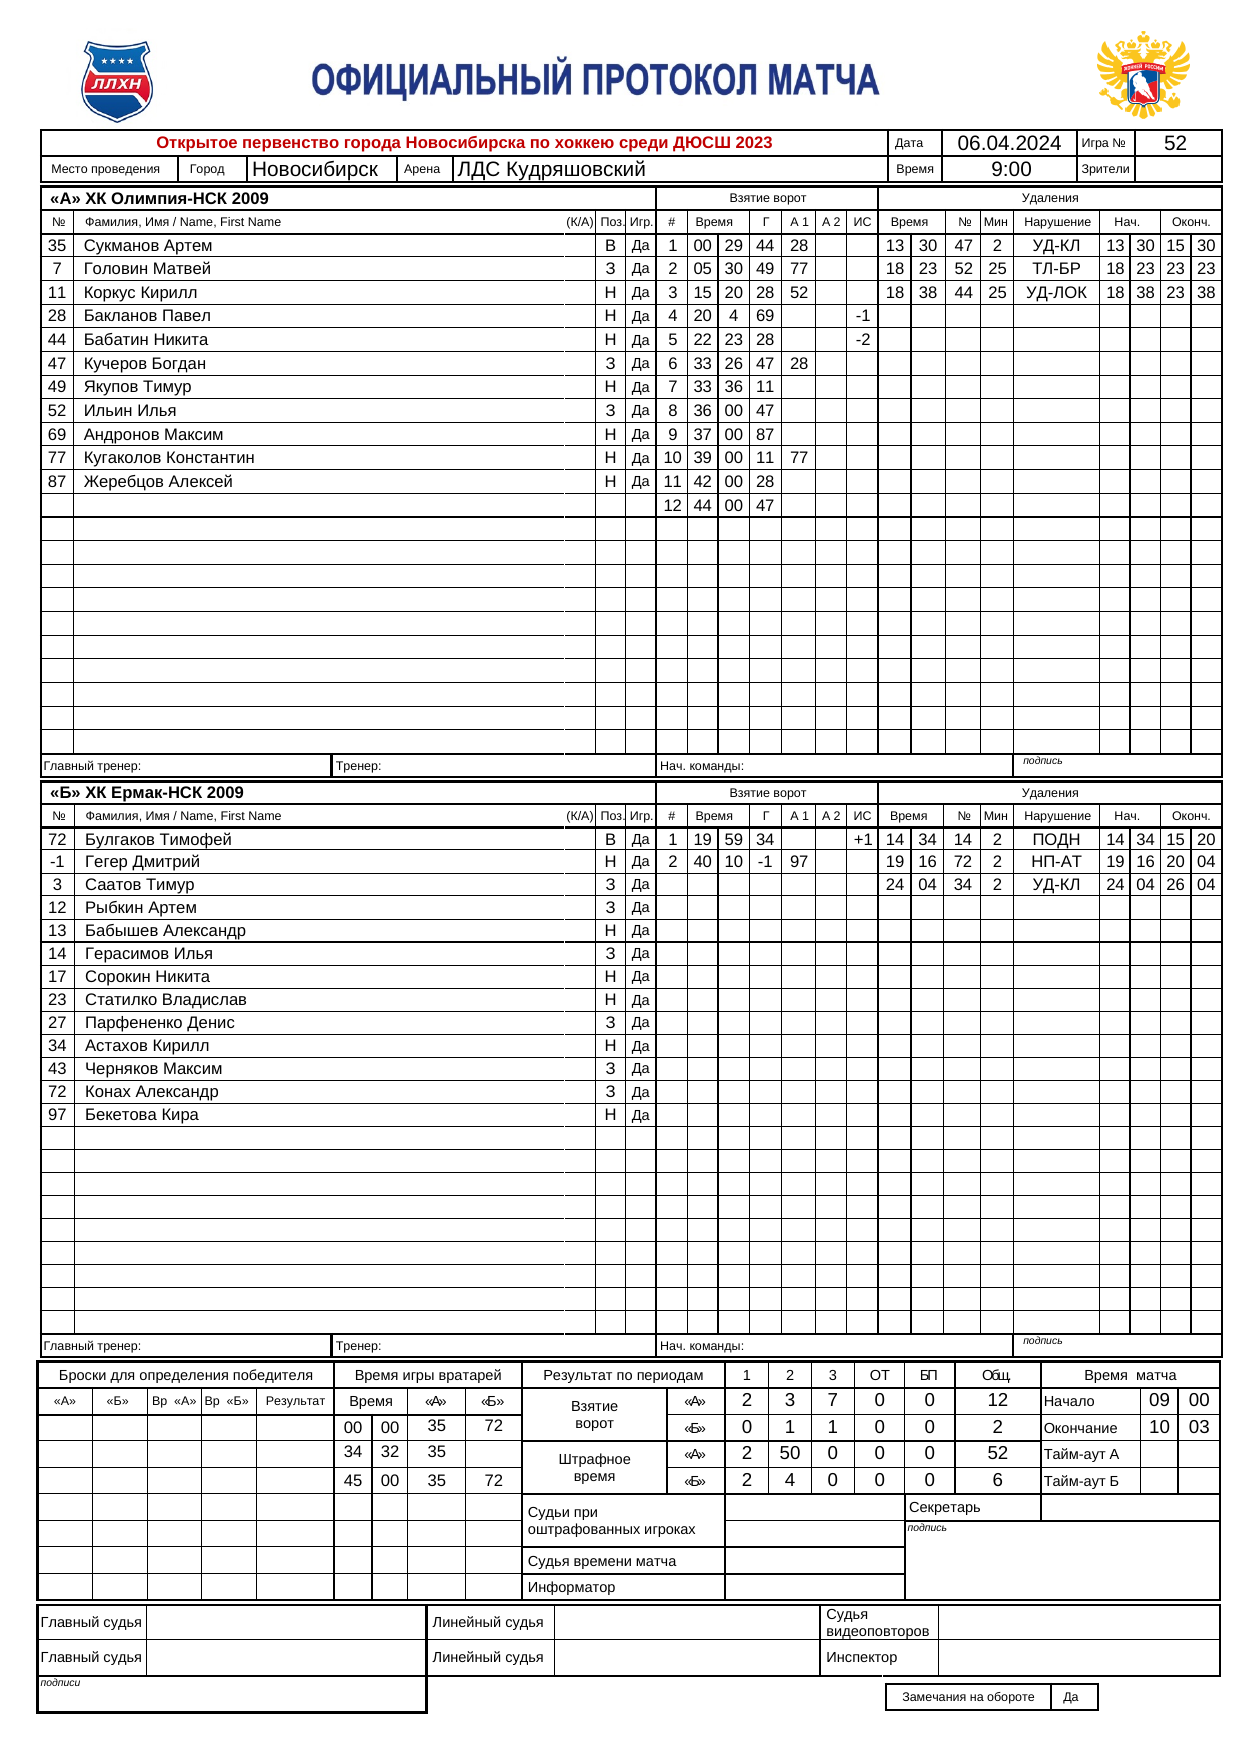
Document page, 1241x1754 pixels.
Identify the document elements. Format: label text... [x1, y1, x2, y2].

table_cell 2 [657, 850, 687, 872]
table_cell [1161, 896, 1190, 918]
table_cell 50 [769, 1442, 811, 1467]
table_cell [657, 1012, 687, 1033]
table_header Общ. [956, 1363, 1040, 1387]
table_cell 2 [981, 874, 1013, 895]
table_cell 22 [688, 328, 717, 351]
table_cell З [596, 257, 625, 280]
table_cell Взятие ворот [523, 1389, 666, 1440]
table_cell [1131, 518, 1160, 540]
table_cell [816, 943, 846, 964]
table_cell [1161, 470, 1190, 493]
table_cell 00 [1179, 1389, 1219, 1413]
table_cell Кугаколов Константин [74, 446, 564, 469]
table_cell [688, 1104, 717, 1126]
table_cell [1179, 1441, 1219, 1467]
table_cell [1014, 1012, 1099, 1033]
table_cell [816, 1196, 846, 1218]
table_cell 34 [42, 1035, 74, 1057]
table_cell [946, 376, 980, 398]
table_cell -1 [750, 850, 781, 872]
table_cell [1192, 659, 1221, 682]
table_cell [565, 829, 595, 849]
table_cell 0 [905, 1389, 954, 1413]
table_cell 1 [812, 1415, 854, 1440]
table_cell [719, 896, 749, 918]
table_cell Нач. команды: [657, 1335, 1012, 1356]
table_cell [42, 707, 73, 729]
table_cell [626, 1219, 655, 1241]
table_cell З [596, 874, 625, 895]
table_cell 24 [879, 874, 910, 895]
table_cell [782, 659, 815, 682]
table_cell Да [626, 352, 655, 374]
table_cell [726, 1521, 904, 1546]
table_cell [981, 1104, 1013, 1126]
table_cell [148, 1547, 201, 1573]
table_cell [816, 1104, 846, 1126]
table_cell [1131, 328, 1160, 351]
table_cell [1192, 730, 1221, 753]
table_cell [912, 305, 945, 327]
table_cell [944, 1173, 980, 1195]
table_cell 14 [944, 829, 980, 849]
table_cell [626, 636, 655, 658]
table_cell [847, 257, 877, 280]
table_cell [847, 1311, 877, 1333]
table_cell 2 [726, 1389, 768, 1413]
table_cell [847, 518, 877, 540]
table_cell [1014, 989, 1099, 1011]
table_cell [750, 565, 781, 587]
table_cell [750, 636, 781, 658]
table_cell [1131, 683, 1160, 706]
table_cell [782, 541, 815, 564]
table_cell [981, 683, 1013, 706]
table_cell [944, 989, 980, 1011]
table_cell [981, 896, 1013, 918]
table_cell [688, 989, 717, 1011]
table_cell [657, 612, 687, 634]
table_cell [335, 1574, 371, 1599]
table_cell [657, 966, 687, 987]
table_cell 7 [657, 376, 687, 398]
table_cell [946, 730, 980, 753]
table_cell [626, 1265, 655, 1287]
table_cell 19 [688, 829, 717, 849]
table_cell [657, 1242, 687, 1264]
table_cell Время [688, 211, 749, 233]
table_cell Инспектор [821, 1640, 938, 1675]
table_cell [879, 565, 910, 587]
table_cell [1192, 470, 1221, 493]
table_cell [750, 874, 781, 895]
table_cell 30 [912, 235, 945, 256]
table_cell 4 [719, 305, 749, 327]
table_cell «А» [668, 1389, 724, 1413]
table_cell [1100, 423, 1129, 445]
table_cell [847, 1104, 877, 1126]
table_header 06.04.2024 [943, 131, 1076, 155]
table_cell [257, 1547, 333, 1573]
table_cell [1014, 305, 1099, 327]
table_cell [847, 612, 877, 634]
table_cell [1100, 1127, 1129, 1149]
table_cell [565, 1012, 595, 1033]
table_cell Вр «А» [148, 1389, 201, 1413]
table_cell 15 [688, 281, 717, 303]
table_cell 77 [42, 446, 73, 469]
table_cell [657, 920, 687, 941]
table_cell [981, 1311, 1013, 1333]
table_cell [816, 1127, 846, 1149]
table_cell [750, 1311, 781, 1333]
table_cell [1161, 1104, 1190, 1126]
table_cell [657, 1127, 687, 1149]
table_cell [816, 636, 846, 658]
table_cell [750, 730, 781, 753]
table_cell [565, 989, 595, 1011]
table_cell [688, 636, 717, 658]
table_cell [1192, 1035, 1221, 1057]
table_cell А 2 [816, 805, 846, 826]
table_cell [847, 1288, 877, 1310]
table_cell 00 [719, 470, 749, 493]
table_cell [1131, 1242, 1160, 1264]
table_cell [74, 518, 564, 540]
table_cell Главный тренер: [42, 1335, 330, 1356]
table_cell [596, 1242, 625, 1264]
table_header Замечания на обороте [887, 1685, 1050, 1709]
table_cell [816, 588, 846, 611]
table_cell [847, 565, 877, 587]
table_cell [596, 659, 625, 682]
table_cell [847, 850, 877, 872]
table_cell [912, 1035, 943, 1057]
table_cell [912, 518, 945, 540]
table_cell Бекетова Кира [75, 1104, 564, 1126]
table_cell 9 [657, 423, 687, 445]
table_cell [750, 896, 781, 918]
table_cell 1 [657, 829, 687, 849]
table_cell [912, 1311, 943, 1333]
table_cell 0 [905, 1468, 954, 1493]
table_cell [816, 352, 846, 374]
table_cell Да [626, 989, 655, 1011]
table_cell [879, 494, 910, 516]
table_cell [466, 1441, 521, 1467]
table_cell [1100, 1265, 1129, 1287]
table_cell [944, 1311, 980, 1333]
table_cell 38 [1192, 281, 1221, 303]
table_cell 28 [750, 470, 781, 493]
table_cell 12 [956, 1389, 1040, 1413]
table_cell [879, 352, 910, 374]
table_cell 1 [657, 235, 687, 256]
table_cell [847, 1219, 877, 1241]
table_cell [847, 874, 877, 895]
table_cell [847, 920, 877, 941]
table_cell А 1 [782, 211, 815, 233]
table_cell [981, 1265, 1013, 1287]
table_cell [688, 943, 717, 964]
table_cell 0 [855, 1442, 904, 1467]
table_header Да [1052, 1685, 1097, 1709]
table_cell 52 [782, 281, 815, 303]
table_cell [981, 494, 1013, 516]
table_cell [981, 659, 1013, 682]
table_cell 38 [1131, 281, 1160, 303]
table_cell [981, 943, 1013, 964]
table_cell [657, 1104, 687, 1126]
table_cell [782, 376, 815, 398]
table_cell 14 [1100, 829, 1129, 849]
table_cell [1161, 1288, 1190, 1310]
table_cell [565, 1104, 595, 1126]
table_cell [596, 1127, 625, 1149]
table_cell Гегер Дмитрий [75, 850, 564, 872]
table_cell Бакланов Павел [74, 305, 564, 327]
table_cell [912, 1173, 943, 1195]
table_cell [373, 1521, 407, 1546]
table_cell 00 [373, 1468, 407, 1493]
table_cell 72 [466, 1468, 521, 1493]
table_cell [1014, 494, 1099, 516]
table_cell [946, 399, 980, 422]
table_cell 15 [1161, 829, 1190, 849]
table_header Броски для определения победителя [39, 1363, 333, 1387]
table_header «А» ХК Олимпия-НСК 2009 [42, 188, 655, 209]
table_cell ИС [847, 805, 877, 826]
table_cell Информатор [523, 1575, 724, 1599]
table_cell [408, 1574, 465, 1599]
table_cell [1014, 1219, 1099, 1241]
table_cell Сукманов Артем [74, 235, 564, 256]
table_cell [816, 966, 846, 987]
table_cell [912, 683, 945, 706]
table_cell [981, 1150, 1013, 1172]
table_cell [879, 1012, 910, 1033]
table_cell [565, 1265, 595, 1287]
table_cell [912, 1219, 943, 1241]
table_cell 59 [719, 829, 749, 849]
table_cell [596, 730, 625, 753]
table_cell 23 [912, 257, 945, 280]
table_cell [1192, 707, 1221, 729]
table_cell [565, 1035, 595, 1057]
table_cell [148, 1468, 201, 1493]
table_cell [981, 612, 1013, 634]
table_cell [1131, 659, 1160, 682]
table_cell [1100, 1081, 1129, 1103]
table_cell З [596, 943, 625, 964]
table_cell [912, 446, 945, 469]
table_header 52 [1136, 131, 1221, 155]
table_cell 20 [719, 281, 749, 303]
table_cell -2 [847, 328, 877, 351]
table_cell [565, 636, 595, 658]
table_cell 32 [373, 1441, 407, 1467]
table_cell 30 [1131, 235, 1160, 256]
table_cell подписи [39, 1677, 425, 1711]
table_cell [657, 707, 687, 729]
table_cell [782, 1150, 815, 1172]
table_cell [912, 352, 945, 374]
table_cell Да [626, 235, 655, 256]
table_cell [879, 518, 910, 540]
table_cell [883, 1677, 1220, 1681]
table_cell [1192, 1219, 1221, 1241]
table_cell [565, 376, 595, 398]
table_cell [750, 1104, 781, 1126]
table_cell [782, 399, 815, 422]
table_cell [816, 1058, 846, 1079]
table_cell УД-ЛОК [1014, 281, 1099, 303]
table_cell Да [626, 1035, 655, 1057]
table_cell [148, 1521, 201, 1546]
table_cell 18 [879, 257, 910, 280]
table_cell [657, 659, 687, 682]
table_cell [626, 730, 655, 753]
table_cell [750, 920, 781, 941]
table_cell 18 [1100, 257, 1129, 280]
table_cell [1131, 1127, 1160, 1149]
table_cell [1014, 1127, 1099, 1149]
table_cell [1014, 683, 1099, 706]
table_cell Рыбкин Артем [75, 896, 564, 918]
table_cell [912, 989, 943, 1011]
table_cell [1100, 1058, 1129, 1079]
table_cell Статилко Владислав [75, 989, 564, 1011]
table_cell [912, 328, 945, 351]
table_cell [879, 541, 910, 564]
table_cell 2 [956, 1415, 1040, 1440]
table_cell [335, 1547, 371, 1573]
table_cell [257, 1441, 333, 1467]
table_cell [1161, 352, 1190, 374]
table_cell [657, 1150, 687, 1172]
table_cell [944, 1288, 980, 1310]
table_cell [981, 730, 1013, 753]
table_cell 39 [688, 446, 717, 469]
table_cell [782, 1219, 815, 1241]
table_cell [565, 1081, 595, 1103]
table_cell [39, 1416, 92, 1440]
table_cell [42, 1219, 74, 1241]
table_cell Н [596, 1035, 625, 1057]
table_cell [816, 874, 846, 895]
table_cell [946, 470, 980, 493]
table_cell 10 [1141, 1415, 1177, 1440]
table_cell [1014, 612, 1099, 634]
table_cell [981, 1242, 1013, 1264]
table_cell [1100, 470, 1129, 493]
table_cell [944, 920, 980, 941]
table_cell 8 [657, 399, 687, 422]
table_cell [719, 1012, 749, 1033]
table_cell № [946, 211, 980, 233]
table_cell 00 [719, 494, 749, 516]
table_cell [912, 896, 943, 918]
table_cell [202, 1547, 256, 1573]
table_cell [750, 541, 781, 564]
table_cell [782, 1265, 815, 1287]
table_cell 77 [782, 257, 815, 280]
table_cell [719, 565, 749, 587]
table_cell 36 [719, 376, 749, 398]
table_cell [1014, 446, 1099, 469]
table_cell Н [596, 328, 625, 351]
table_cell Оконч. [1161, 211, 1221, 233]
table_cell [912, 1012, 943, 1033]
table_cell [1131, 707, 1160, 729]
table_cell 09 [1141, 1389, 1177, 1413]
table_cell [879, 989, 910, 1011]
table_cell [719, 966, 749, 987]
table_cell 0 [905, 1442, 954, 1467]
table_cell Город [179, 157, 246, 181]
table_cell 87 [750, 423, 781, 445]
table_cell [782, 1242, 815, 1264]
table_cell [1161, 1012, 1190, 1033]
table_cell [782, 989, 815, 1011]
table_cell 34 [912, 829, 943, 849]
table_cell [688, 541, 717, 564]
table_cell [944, 1012, 980, 1033]
table_cell [912, 1081, 943, 1103]
table_cell Н [596, 920, 625, 941]
table_cell 35 [408, 1441, 465, 1467]
table_cell [981, 1058, 1013, 1079]
table_cell Н [596, 1104, 625, 1126]
table_cell [1100, 1150, 1129, 1172]
table_cell [847, 636, 877, 658]
table_cell [596, 1288, 625, 1310]
table_cell [688, 1196, 717, 1218]
table_cell [626, 707, 655, 729]
table_cell 23 [719, 328, 749, 351]
table_cell [912, 423, 945, 445]
table_cell [946, 494, 980, 516]
table_cell [719, 1311, 749, 1333]
table_cell А 2 [816, 211, 846, 233]
table_cell [1192, 636, 1221, 658]
table_cell [1014, 1058, 1099, 1079]
table_cell Г [750, 805, 781, 826]
table_cell [42, 683, 73, 706]
table_cell [1131, 494, 1160, 516]
table_cell [946, 588, 980, 611]
table_cell [816, 989, 846, 1011]
table_cell [75, 1219, 564, 1241]
table_cell [719, 730, 749, 753]
table_cell (К/А) [565, 805, 595, 826]
table_cell [657, 1173, 687, 1195]
table_cell [1131, 943, 1160, 964]
table_cell [1192, 399, 1221, 422]
table_cell [1192, 966, 1221, 987]
table_cell Фамилия, Имя / Name, First Name [74, 211, 565, 233]
table_cell [879, 730, 910, 753]
table_header Время игры вратарей [335, 1363, 521, 1387]
table_cell [981, 1012, 1013, 1033]
table_cell [1131, 612, 1160, 634]
table_cell [1100, 1219, 1129, 1241]
table_cell ПОДН [1014, 829, 1099, 849]
table_cell [596, 1196, 625, 1218]
table_cell [847, 707, 877, 729]
table_cell 23 [42, 989, 74, 1011]
table_cell [879, 305, 910, 327]
table_cell [750, 1265, 781, 1287]
table_cell Линейный судья [428, 1606, 554, 1639]
table_cell [816, 1219, 846, 1241]
table_cell [688, 1219, 717, 1241]
table_cell [1014, 423, 1099, 445]
table_cell [847, 423, 877, 445]
table_cell [847, 1127, 877, 1149]
table_cell [147, 1606, 425, 1639]
table_cell «А» [668, 1442, 724, 1467]
table_cell [879, 1242, 910, 1264]
table_cell [565, 659, 595, 682]
table_cell [1014, 659, 1099, 682]
table_cell [816, 850, 846, 872]
table_cell [1192, 423, 1221, 445]
table_cell [688, 730, 717, 753]
table_cell [596, 1311, 625, 1333]
table_cell [39, 1441, 92, 1467]
table_cell Поз. [596, 211, 625, 233]
table_cell Да [626, 966, 655, 987]
table_cell [565, 399, 595, 422]
table_cell Да [626, 920, 655, 941]
table_cell З [596, 896, 625, 918]
table_cell [1014, 470, 1099, 493]
table_cell [847, 966, 877, 987]
table_cell [1131, 1311, 1160, 1333]
table_cell [657, 1058, 687, 1079]
table_cell [782, 518, 815, 540]
table_cell [257, 1468, 333, 1493]
table_cell 6 [657, 352, 687, 374]
table_cell [750, 1081, 781, 1103]
table_cell [946, 328, 980, 351]
table_cell 47 [750, 494, 781, 516]
table_cell [750, 1058, 781, 1079]
table_cell [93, 1521, 147, 1546]
table_cell [750, 1127, 781, 1149]
table_cell [75, 1127, 564, 1149]
table_cell # [657, 211, 687, 233]
table_cell [981, 423, 1013, 445]
table_cell [555, 1606, 819, 1639]
table_cell 35 [408, 1468, 465, 1493]
table_header «Б» ХК Ермак-НСК 2009 [42, 783, 655, 803]
table_cell [565, 1311, 595, 1333]
table_cell «Б» [668, 1468, 724, 1493]
table_cell [1131, 920, 1160, 941]
table_cell [565, 1127, 595, 1149]
table_cell [750, 1242, 781, 1264]
table_cell 34 [944, 874, 980, 895]
table_cell [74, 588, 564, 611]
table_cell Да [626, 829, 655, 849]
table_cell 23 [1161, 257, 1190, 280]
table_cell 12 [657, 494, 687, 516]
table_cell Да [626, 305, 655, 327]
table_cell [565, 541, 595, 564]
table_cell Начало [1042, 1389, 1140, 1413]
table_cell [816, 446, 846, 469]
table_cell [816, 1150, 846, 1172]
table_cell [1161, 1150, 1190, 1172]
table_cell [39, 1574, 92, 1599]
table_cell [1192, 1242, 1221, 1264]
table_cell [879, 1173, 910, 1195]
table_cell [879, 423, 910, 445]
table_cell З [596, 1058, 625, 1079]
table_cell [879, 1104, 910, 1126]
table_cell [75, 1173, 564, 1195]
table_cell [565, 423, 595, 445]
table_cell [596, 1265, 625, 1287]
table_cell 36 [688, 399, 717, 422]
table_cell [1100, 376, 1129, 398]
table_cell [782, 305, 815, 327]
table_cell Арена [398, 157, 452, 181]
table_cell [1131, 470, 1160, 493]
table_cell [565, 1242, 595, 1264]
table_cell Да [626, 470, 655, 493]
table_cell [1100, 446, 1129, 469]
table_cell Сорокин Никита [75, 966, 564, 987]
table_cell [1192, 612, 1221, 634]
table_cell [373, 1547, 407, 1573]
table_cell Мин [981, 211, 1013, 233]
table_cell [93, 1468, 147, 1493]
table_cell [688, 565, 717, 587]
table_cell [42, 1127, 74, 1149]
table_cell А 1 [782, 805, 815, 826]
table_cell [596, 683, 625, 706]
table_cell [847, 235, 877, 256]
table_cell [257, 1574, 333, 1599]
table_cell [782, 470, 815, 493]
table_cell [879, 920, 910, 941]
table_cell Герасимов Илья [75, 943, 564, 964]
table_cell Линейный судья [428, 1640, 554, 1675]
table_cell Результат [257, 1389, 333, 1413]
table_cell 7 [42, 257, 73, 280]
table_cell [946, 423, 980, 445]
table_cell Тренер: [333, 755, 655, 776]
table_cell [688, 1150, 717, 1172]
table_cell [1100, 1196, 1129, 1218]
table_cell [981, 399, 1013, 422]
table_cell [257, 1521, 333, 1546]
table_cell [596, 1219, 625, 1241]
table_cell [1131, 1081, 1160, 1103]
table_cell [750, 707, 781, 729]
table_cell 27 [42, 1012, 74, 1033]
table_cell [1192, 1127, 1221, 1149]
table_cell [74, 636, 564, 658]
table_cell [1131, 989, 1160, 1011]
table_cell [42, 612, 73, 634]
table_cell [719, 1150, 749, 1172]
table_cell [688, 707, 717, 729]
table_cell [148, 1416, 201, 1440]
table_cell [912, 470, 945, 493]
table_cell [1161, 423, 1190, 445]
table_cell [1141, 1441, 1177, 1467]
table_cell [719, 1242, 749, 1264]
table_cell [1100, 966, 1129, 987]
table_cell [74, 541, 564, 564]
table_cell Андронов Максим [74, 423, 564, 445]
table_cell [565, 518, 595, 540]
table_cell [782, 1058, 815, 1079]
table_cell [944, 1219, 980, 1241]
table_cell Да [626, 328, 655, 351]
table_cell [1014, 896, 1099, 918]
table_cell [75, 1311, 564, 1333]
table_cell 20 [1192, 829, 1221, 849]
table_cell 13 [42, 920, 74, 941]
table_cell [75, 1242, 564, 1264]
table_cell [202, 1494, 256, 1520]
table_cell [1100, 707, 1129, 729]
table_cell [946, 565, 980, 587]
table_cell 2 [981, 850, 1013, 872]
table_cell [719, 612, 749, 634]
table_cell [750, 518, 781, 540]
table_cell [879, 896, 910, 918]
table_cell Да [626, 1081, 655, 1103]
table_cell [847, 659, 877, 682]
table_cell [75, 1265, 564, 1287]
table_cell [1100, 612, 1129, 634]
table_cell [1131, 446, 1160, 469]
table_cell [1100, 730, 1129, 753]
table_cell 00 [719, 399, 749, 422]
table_cell [782, 896, 815, 918]
table_cell [719, 683, 749, 706]
table_cell Черняков Максим [75, 1058, 564, 1079]
table_cell [816, 565, 846, 587]
table_cell [1161, 494, 1190, 516]
table_cell [981, 989, 1013, 1011]
table_cell [944, 1242, 980, 1264]
table_cell Тайм-аут А [1042, 1441, 1140, 1467]
table_cell [1161, 683, 1190, 706]
table_cell [565, 683, 595, 706]
table_cell [688, 518, 717, 540]
table_cell [565, 257, 595, 280]
table_cell [657, 1311, 687, 1333]
table_cell [879, 470, 910, 493]
table_cell [981, 1288, 1013, 1310]
table_cell УД-КЛ [1014, 235, 1099, 256]
table_cell [946, 659, 980, 682]
table_cell [373, 1494, 407, 1520]
table_cell [688, 1242, 717, 1264]
table_cell 44 [42, 328, 73, 351]
table_cell [912, 1150, 943, 1172]
table_cell 23 [1192, 257, 1221, 280]
table_cell [626, 1127, 655, 1149]
table_cell Да [626, 850, 655, 872]
table_cell [1100, 896, 1129, 918]
table_cell [726, 1548, 904, 1573]
table_cell 13 [879, 235, 910, 256]
table_cell [1192, 943, 1221, 964]
table_header Дата [889, 131, 941, 155]
table_cell [148, 1494, 201, 1520]
table_header ОТ [855, 1363, 904, 1387]
table_cell Тренер: [333, 1335, 655, 1356]
table_cell [1161, 966, 1190, 987]
table_cell [944, 1058, 980, 1079]
table_cell [1100, 518, 1129, 540]
table_cell [1161, 1219, 1190, 1241]
table_cell [42, 565, 73, 587]
table_cell [1100, 920, 1129, 941]
table_cell Н [596, 446, 625, 469]
table_cell 13 [1100, 235, 1129, 256]
table_header Игра № [1078, 131, 1134, 155]
table_cell Тайм-аут Б [1042, 1468, 1140, 1493]
table_cell [816, 1311, 846, 1333]
table_cell Мин [981, 805, 1013, 826]
table_cell [816, 376, 846, 398]
table_cell 05 [688, 257, 717, 280]
table_cell [719, 659, 749, 682]
table_cell [688, 1035, 717, 1057]
table_cell [946, 518, 980, 540]
table_cell [847, 730, 877, 753]
table_cell [981, 376, 1013, 398]
table_cell [816, 494, 846, 516]
table_cell [782, 423, 815, 445]
table_cell 4 [657, 305, 687, 327]
table_cell [946, 446, 980, 469]
table_cell [257, 1494, 333, 1520]
table_cell Булгаков Тимофей [75, 829, 564, 849]
table_cell [1161, 730, 1190, 753]
table_cell 2 [726, 1468, 768, 1493]
table_cell [879, 636, 910, 658]
table_cell Да [626, 1058, 655, 1079]
table_cell [719, 541, 749, 564]
table_cell [726, 1575, 904, 1599]
table_cell [657, 730, 687, 753]
table_cell 14 [879, 829, 910, 849]
table_cell [1161, 612, 1190, 634]
table_cell ТЛ-БР [1014, 257, 1099, 280]
table_cell [879, 446, 910, 469]
table_cell -1 [42, 850, 74, 872]
table_cell [74, 494, 564, 516]
table_cell [879, 1035, 910, 1057]
table_cell [816, 541, 846, 564]
table_cell [847, 470, 877, 493]
table_cell [1131, 1196, 1160, 1218]
table_cell Вр «Б» [202, 1389, 256, 1413]
table_cell Судья времени матча [523, 1548, 724, 1573]
table_cell [1014, 1265, 1099, 1287]
table_cell [1192, 541, 1221, 564]
table_cell [981, 305, 1013, 327]
table_cell 28 [750, 328, 781, 351]
table_cell «Б » [466, 1389, 521, 1413]
table_cell [1161, 541, 1190, 564]
table_cell [981, 446, 1013, 469]
table_cell [981, 1035, 1013, 1057]
table_header 3 [812, 1363, 854, 1387]
table_cell [750, 1288, 781, 1310]
table_header Взятие ворот [657, 188, 877, 209]
table_cell [1100, 659, 1129, 682]
table_cell [847, 943, 877, 964]
table_cell [912, 920, 943, 941]
table_cell [42, 518, 73, 540]
table_cell [202, 1416, 256, 1440]
table_cell [565, 565, 595, 587]
table_cell Время [335, 1389, 407, 1413]
table_cell [847, 1265, 877, 1287]
table_cell [719, 1127, 749, 1149]
table_cell [565, 896, 595, 918]
table_cell [946, 612, 980, 634]
table_cell Главный судья [39, 1606, 146, 1639]
table_cell 0 [726, 1415, 768, 1440]
table_cell [93, 1441, 147, 1467]
table_cell [1161, 328, 1190, 351]
table_cell [1161, 1173, 1190, 1195]
table_cell [565, 328, 595, 351]
table_cell [1141, 1468, 1177, 1493]
table_cell [981, 518, 1013, 540]
table_cell [565, 966, 595, 987]
table_cell [912, 399, 945, 422]
table_cell [879, 659, 910, 682]
table_header Результат по периодам [523, 1363, 724, 1387]
table_cell [688, 966, 717, 987]
table_cell Нарушение [1014, 211, 1099, 233]
table_cell [1161, 565, 1190, 587]
table_cell [782, 920, 815, 941]
table_cell [1161, 1127, 1190, 1149]
table_cell [750, 943, 781, 964]
table_cell Поз. [596, 805, 625, 826]
table_cell [42, 1288, 74, 1310]
table_cell [879, 707, 910, 729]
table_cell [750, 1219, 781, 1241]
table_cell 7 [812, 1389, 854, 1413]
table_cell [555, 1640, 819, 1675]
table_cell [93, 1547, 147, 1573]
table_cell [1100, 588, 1129, 611]
table_cell 47 [42, 352, 73, 374]
table_cell [912, 1265, 943, 1287]
table_cell [847, 1058, 877, 1079]
table_cell Н [596, 989, 625, 1011]
table_cell [657, 1035, 687, 1057]
table_cell [74, 730, 564, 753]
table_cell +1 [847, 829, 877, 849]
table_cell 33 [688, 376, 717, 398]
table_cell [1192, 588, 1221, 611]
table_cell [912, 1288, 943, 1310]
table_cell [688, 1127, 717, 1149]
table_cell [816, 470, 846, 493]
table_cell 28 [42, 305, 73, 327]
table_cell [626, 494, 655, 516]
table_cell Бабышев Александр [75, 920, 564, 941]
table_cell 11 [750, 446, 781, 469]
table_cell [657, 636, 687, 658]
table_cell -1 [847, 305, 877, 327]
table_cell [847, 896, 877, 918]
table_cell [688, 874, 717, 895]
table_cell [42, 636, 73, 658]
table_cell Да [626, 1012, 655, 1033]
table_cell Парфененко Денис [75, 1012, 564, 1033]
table_cell [912, 730, 945, 753]
table_cell [1161, 305, 1190, 327]
table_cell 69 [750, 305, 781, 327]
table_cell Астахов Кирилл [75, 1035, 564, 1057]
table_cell [1192, 446, 1221, 469]
table_cell [1161, 446, 1190, 469]
table_cell Время [889, 157, 941, 181]
table_cell [847, 1150, 877, 1172]
table_cell 18 [1100, 281, 1129, 303]
table_cell [1042, 1495, 1219, 1520]
table_cell [1014, 1242, 1099, 1264]
table_cell [657, 541, 687, 564]
table_cell [1192, 518, 1221, 540]
table_cell [981, 636, 1013, 658]
table_cell 11 [657, 470, 687, 493]
table_cell [939, 1606, 1219, 1639]
table_cell Да [626, 943, 655, 964]
table_cell Новосибирск [248, 157, 396, 181]
table_cell [782, 966, 815, 987]
table_cell 29 [719, 235, 749, 256]
table_cell [1192, 376, 1221, 398]
table_cell [626, 683, 655, 706]
table_cell [782, 565, 815, 587]
table_cell [782, 1311, 815, 1333]
table_cell [847, 1081, 877, 1103]
table_cell [1100, 943, 1129, 964]
table_cell [626, 1288, 655, 1310]
table_cell [657, 896, 687, 918]
table_cell [782, 328, 815, 351]
table_cell 12 [42, 896, 74, 918]
table_cell [981, 1196, 1013, 1218]
table_cell 49 [750, 257, 781, 280]
table_cell [847, 989, 877, 1011]
table_cell Судьи при оштрафованных игроках [523, 1495, 724, 1546]
table_cell [912, 541, 945, 564]
table_cell 69 [42, 423, 73, 445]
table_cell [1161, 588, 1190, 611]
table_header Открытое первенство города Новосибирска по хоккею среди ДЮСШ 2023 [42, 131, 887, 155]
table_cell [42, 1150, 74, 1172]
table_cell [626, 565, 655, 587]
table_cell [1192, 1196, 1221, 1218]
table_cell [1131, 1104, 1160, 1126]
table_cell [879, 376, 910, 398]
table_cell 44 [946, 281, 980, 303]
table_cell 3 [769, 1389, 811, 1413]
table_cell [257, 1416, 333, 1440]
table_cell [596, 707, 625, 729]
table_cell [782, 874, 815, 895]
table_cell [1014, 1104, 1099, 1126]
table_cell [939, 1640, 1219, 1675]
table_cell Коркус Кирилл [74, 281, 564, 303]
table_cell [1131, 423, 1160, 445]
table_cell 47 [946, 235, 980, 256]
table_cell [565, 707, 595, 729]
table_cell [1131, 966, 1160, 987]
table_cell Игр. [626, 805, 655, 826]
table_cell [688, 612, 717, 634]
table_cell [981, 328, 1013, 351]
table_cell 0 [812, 1442, 854, 1467]
table_cell [912, 1242, 943, 1264]
table_cell [879, 1219, 910, 1241]
table_cell [147, 1640, 425, 1675]
table_cell подпись [1014, 1335, 1221, 1356]
table_cell [816, 518, 846, 540]
table_cell [879, 1081, 910, 1103]
table_cell [1100, 636, 1129, 658]
table_cell [816, 659, 846, 682]
table_cell Конах Александр [75, 1081, 564, 1103]
table_cell [1161, 1081, 1190, 1103]
table_cell 6 [956, 1468, 1040, 1493]
table_cell [719, 518, 749, 540]
table_cell [1014, 541, 1099, 564]
table_cell 10 [719, 850, 749, 872]
table_cell [719, 1196, 749, 1218]
table_cell Н [596, 305, 625, 327]
table_cell [719, 588, 749, 611]
table_cell [1014, 943, 1099, 964]
table_cell [816, 920, 846, 941]
table_cell [565, 1288, 595, 1310]
table_cell [750, 1035, 781, 1057]
table_cell # [657, 805, 687, 826]
table_cell [688, 659, 717, 682]
table_cell [1161, 399, 1190, 422]
table_cell 2 [981, 829, 1013, 849]
table_cell Н [596, 376, 625, 398]
table_cell [879, 1311, 910, 1333]
table_cell [1100, 1311, 1129, 1333]
table_cell [879, 612, 910, 634]
table_cell [1131, 1219, 1160, 1241]
table_cell 00 [719, 446, 749, 469]
table_cell [912, 494, 945, 516]
table_cell [39, 1521, 92, 1546]
table_header Удаления [879, 783, 1221, 803]
table_cell [657, 943, 687, 964]
table_cell Фамилия, Имя / Name, First Name [75, 805, 565, 826]
table_cell [42, 1173, 74, 1195]
table_cell [657, 1288, 687, 1310]
table_cell 00 [719, 423, 749, 445]
table_cell Нач. [1100, 211, 1160, 233]
table_cell 2 [726, 1442, 768, 1467]
table_cell [879, 1265, 910, 1287]
table_cell [1100, 1035, 1129, 1057]
table_cell [782, 707, 815, 729]
table_cell [657, 518, 687, 540]
table_cell Саатов Тимур [75, 874, 564, 895]
table_cell [1014, 1288, 1099, 1310]
table_cell [74, 707, 564, 729]
table_cell [202, 1441, 256, 1467]
table_cell [1100, 328, 1129, 351]
table_cell [750, 989, 781, 1011]
table_cell В [596, 829, 625, 849]
table_cell [750, 1012, 781, 1033]
table_cell «А» [408, 1389, 465, 1413]
table_cell [944, 1265, 980, 1287]
table_cell [944, 943, 980, 964]
table_cell [1192, 920, 1221, 941]
table_cell [944, 1104, 980, 1126]
table_cell [944, 1196, 980, 1218]
table_cell [93, 1494, 147, 1520]
table_cell [782, 636, 815, 658]
table_cell [1014, 1173, 1099, 1195]
table_cell В [596, 235, 625, 256]
table_cell Да [626, 257, 655, 280]
table_cell [750, 1150, 781, 1172]
table_cell Да [626, 896, 655, 918]
table_cell [816, 235, 846, 256]
table_cell 52 [42, 399, 73, 422]
table_cell [816, 730, 846, 753]
table_cell Жеребцов Алексей [74, 470, 564, 493]
table_cell [75, 1288, 564, 1310]
table_cell [726, 1495, 904, 1520]
table_cell [596, 518, 625, 540]
table_cell 25 [981, 281, 1013, 303]
table_cell [1192, 1012, 1221, 1033]
table_cell З [596, 1081, 625, 1103]
table_cell Главный тренер: [42, 755, 330, 776]
table_cell [1014, 376, 1099, 398]
table_cell [946, 683, 980, 706]
table_cell [782, 612, 815, 634]
table_cell 3 [42, 874, 74, 895]
table_cell [1192, 565, 1221, 587]
table_cell [981, 1173, 1013, 1195]
table_cell Оконч. [1161, 805, 1221, 826]
table_cell 72 [42, 829, 74, 849]
table_cell [1014, 707, 1099, 729]
table_cell Да [626, 423, 655, 445]
table_cell Головин Матвей [74, 257, 564, 280]
table_cell [816, 399, 846, 422]
table_cell [847, 1173, 877, 1195]
table_cell [816, 612, 846, 634]
table_cell [1161, 943, 1190, 964]
table_cell 1 [769, 1415, 811, 1440]
table_cell [912, 659, 945, 682]
table_cell [148, 1574, 201, 1599]
table_cell [946, 636, 980, 658]
table_cell [39, 1468, 92, 1493]
table_cell Окончание [1042, 1415, 1140, 1440]
table_cell ЛДС Кудряшовский [454, 157, 887, 181]
table_cell 4 [769, 1468, 811, 1493]
table_cell [847, 376, 877, 398]
table_cell [565, 850, 595, 872]
table_cell [750, 1196, 781, 1218]
table_cell 16 [912, 850, 943, 872]
table_cell № [944, 805, 980, 826]
table_cell [782, 1081, 815, 1103]
table_cell З [596, 1012, 625, 1033]
table_cell [1100, 1242, 1129, 1264]
table_cell [782, 943, 815, 964]
table_cell [1161, 1035, 1190, 1057]
table_cell [596, 1173, 625, 1195]
table_cell 19 [1100, 850, 1129, 872]
table_cell [688, 1058, 717, 1079]
table_cell 9:00 [943, 157, 1076, 181]
table_cell [879, 943, 910, 964]
table_cell «Б» [93, 1389, 147, 1413]
table_cell 00 [688, 235, 717, 256]
table_cell [782, 1127, 815, 1149]
table_cell [1192, 1173, 1221, 1195]
table_cell [335, 1521, 371, 1546]
table_cell [93, 1416, 147, 1440]
table_cell [847, 1196, 877, 1218]
table_cell [719, 1265, 749, 1287]
table_cell 00 [335, 1416, 371, 1440]
table_cell [657, 588, 687, 611]
table_cell [1100, 494, 1129, 516]
table_cell [879, 1288, 910, 1310]
table_cell [879, 328, 910, 351]
table_cell [1100, 1012, 1129, 1033]
table_cell [719, 943, 749, 964]
table_cell [750, 588, 781, 611]
table_cell [1131, 305, 1160, 327]
table_cell [596, 494, 625, 516]
table_cell [847, 281, 877, 303]
table_cell [847, 683, 877, 706]
table_cell [42, 730, 73, 753]
table_cell [1131, 1058, 1160, 1079]
table_cell [912, 966, 943, 987]
table_cell [750, 1173, 781, 1195]
table_cell [1014, 1150, 1099, 1172]
table_cell [42, 1242, 74, 1264]
table_cell «А» [39, 1389, 92, 1413]
table_cell 04 [1192, 874, 1221, 895]
table_cell [596, 588, 625, 611]
table_cell [816, 328, 846, 351]
table_cell [1099, 1682, 1220, 1711]
table_cell [1014, 352, 1099, 374]
table_cell [1014, 966, 1099, 987]
table_cell [408, 1547, 465, 1573]
table_cell № [42, 211, 73, 233]
table_cell [847, 399, 877, 422]
table_cell [981, 470, 1013, 493]
table_cell [1192, 1081, 1221, 1103]
table_cell [657, 683, 687, 706]
table_cell 28 [782, 235, 815, 256]
table_cell [946, 707, 980, 729]
table_cell [847, 352, 877, 374]
table_header БП [905, 1363, 954, 1387]
table_cell 26 [1161, 874, 1190, 895]
table_cell [1131, 352, 1160, 374]
table_cell 16 [1131, 850, 1160, 872]
table_cell 04 [1131, 874, 1160, 895]
table_cell Штрафное время [523, 1442, 666, 1493]
table_cell [816, 1288, 846, 1310]
table_cell 40 [688, 850, 717, 872]
table_cell 10 [657, 446, 687, 469]
table_cell [750, 683, 781, 706]
table_cell [946, 541, 980, 564]
table_cell [750, 612, 781, 634]
table_cell [879, 399, 910, 422]
table_cell [847, 494, 877, 516]
table_cell [42, 494, 73, 516]
table_cell [1192, 305, 1221, 327]
table_cell 3 [657, 281, 687, 303]
table_cell [946, 352, 980, 374]
table_cell [202, 1521, 256, 1546]
table_cell 26 [719, 352, 749, 374]
table_cell 0 [855, 1468, 904, 1493]
table_cell [565, 281, 595, 303]
table_cell [912, 1196, 943, 1218]
table_cell 33 [688, 352, 717, 374]
table_cell [688, 1311, 717, 1333]
table_cell [719, 636, 749, 658]
table_cell 20 [688, 305, 717, 327]
table_cell [408, 1494, 465, 1520]
table_cell 28 [782, 352, 815, 374]
table_cell [719, 1104, 749, 1126]
table_cell [782, 683, 815, 706]
table_cell [944, 1081, 980, 1103]
table_cell [657, 989, 687, 1011]
table_cell [42, 1311, 74, 1333]
table_cell [847, 1012, 877, 1033]
table_cell [981, 920, 1013, 941]
table_header Взятие ворот [657, 783, 877, 803]
table_cell [657, 565, 687, 587]
table_cell подпись [1014, 755, 1221, 776]
table_cell 34 [1131, 829, 1160, 849]
table_cell 00 [373, 1416, 407, 1440]
table_cell 18 [879, 281, 910, 303]
table_cell [688, 1265, 717, 1287]
table_cell [1131, 1012, 1160, 1033]
table_cell Да [626, 874, 655, 895]
table_cell [565, 1058, 595, 1079]
table_cell 37 [688, 423, 717, 445]
table_cell [202, 1574, 256, 1599]
table_cell [912, 1058, 943, 1079]
table_cell [1131, 399, 1160, 422]
table_cell [816, 1242, 846, 1264]
table_cell [719, 874, 749, 895]
table_cell [816, 1035, 846, 1057]
table_cell [1161, 376, 1190, 398]
table_cell 52 [956, 1442, 1040, 1467]
table_cell 72 [466, 1416, 521, 1440]
table_cell 42 [688, 470, 717, 493]
table_cell [816, 305, 846, 327]
table_cell [596, 1150, 625, 1172]
table_cell [74, 565, 564, 587]
table_cell [719, 1081, 749, 1103]
table_header Время матча [1042, 1363, 1219, 1387]
table_cell [879, 1127, 910, 1149]
table_cell 25 [981, 257, 1013, 280]
table_cell 17 [42, 966, 74, 987]
table_cell [912, 636, 945, 658]
table_cell Зрители [1078, 157, 1134, 181]
table_cell 47 [750, 352, 781, 374]
table_cell [1192, 1150, 1221, 1172]
table_cell Да [626, 446, 655, 469]
table_cell [981, 588, 1013, 611]
table_cell [1014, 920, 1099, 941]
table_cell Секретарь [906, 1495, 1040, 1520]
table_cell [1131, 896, 1160, 918]
table_cell Да [626, 399, 655, 422]
table_cell Главный судья [39, 1640, 146, 1675]
table_cell [944, 1127, 980, 1149]
table_cell [1161, 1058, 1190, 1079]
table_header 1 [726, 1363, 768, 1387]
table_cell [565, 588, 595, 611]
table_cell УД-КЛ [1014, 874, 1099, 895]
table_cell [657, 1219, 687, 1241]
table_cell [719, 1288, 749, 1310]
table_cell [626, 541, 655, 564]
table_cell [39, 1494, 92, 1520]
table_cell [912, 1104, 943, 1126]
table_cell Кучеров Богдан [74, 352, 564, 374]
table_cell «Б» [668, 1415, 724, 1440]
table_cell 15 [1161, 235, 1190, 256]
picture [5, 28, 1197, 129]
table_cell [1161, 920, 1190, 941]
table_cell З [596, 399, 625, 422]
table_cell [1014, 588, 1099, 611]
table_cell [1192, 1058, 1221, 1079]
table_cell Ильин Илья [74, 399, 564, 422]
table_cell [816, 896, 846, 918]
table_cell [1100, 352, 1129, 374]
table_cell [565, 1150, 595, 1172]
table_cell [1161, 1196, 1190, 1218]
table_cell [626, 1242, 655, 1264]
table_cell [1161, 1311, 1190, 1333]
table_cell [1100, 565, 1129, 587]
table_cell [74, 612, 564, 634]
table_cell [565, 235, 595, 256]
table_cell [981, 1081, 1013, 1103]
table_cell [565, 730, 595, 753]
table_cell [1131, 1265, 1160, 1287]
table_cell [93, 1574, 147, 1599]
table_cell [981, 1219, 1013, 1241]
table_cell Н [596, 850, 625, 872]
table_cell [148, 1441, 201, 1467]
table_cell [782, 1104, 815, 1126]
table_cell [1100, 1288, 1129, 1310]
table_cell 23 [1131, 257, 1160, 280]
table_cell [657, 1265, 687, 1287]
table_cell 11 [42, 281, 73, 303]
table_cell 45 [335, 1468, 371, 1493]
table_cell Нарушение [1014, 805, 1099, 826]
table_header Удаления [879, 188, 1221, 209]
table_cell [1014, 1311, 1099, 1333]
table_cell [688, 683, 717, 706]
table_cell Да [626, 376, 655, 398]
table_cell [1100, 541, 1129, 564]
table_cell [408, 1521, 465, 1546]
table_cell [596, 541, 625, 564]
table_cell [816, 257, 846, 280]
table_cell [74, 683, 564, 706]
table_cell [879, 1150, 910, 1172]
table_cell [847, 541, 877, 564]
table_cell [719, 1035, 749, 1057]
table_cell [912, 565, 945, 587]
table_cell [1192, 896, 1221, 918]
table_cell 11 [750, 376, 781, 398]
table_cell [75, 1150, 564, 1172]
table_cell Судья видеоповторов [821, 1606, 938, 1639]
table_cell [782, 730, 815, 753]
table_cell 30 [719, 257, 749, 280]
table_cell [1131, 1150, 1160, 1172]
table_cell [719, 1173, 749, 1195]
table_cell [688, 1012, 717, 1033]
table_cell [42, 1196, 74, 1218]
table_cell [912, 612, 945, 634]
table_cell [596, 565, 625, 587]
table_cell [1014, 1081, 1099, 1103]
table_cell [879, 588, 910, 611]
table_cell [1161, 518, 1190, 540]
table_cell [466, 1521, 521, 1546]
table_cell [626, 612, 655, 634]
table_cell [816, 1081, 846, 1103]
table_cell 72 [944, 850, 980, 872]
table_cell [1014, 518, 1099, 540]
table_cell [565, 1219, 595, 1241]
table_cell [565, 920, 595, 941]
table_cell [688, 896, 717, 918]
table_cell [1100, 1104, 1129, 1126]
table_cell [1014, 1035, 1099, 1057]
table_cell [981, 565, 1013, 587]
table_cell 0 [812, 1468, 854, 1493]
table_cell [782, 1173, 815, 1195]
table_cell НП-АТ [1014, 850, 1099, 872]
table_cell [981, 966, 1013, 987]
table_cell [688, 920, 717, 941]
table_cell [816, 1265, 846, 1287]
table_cell [816, 829, 846, 849]
table_cell [688, 588, 717, 611]
table_cell [944, 1150, 980, 1172]
table_cell [944, 1035, 980, 1057]
table_cell [1131, 565, 1160, 587]
table_cell Время [879, 211, 945, 233]
table_cell [565, 1173, 595, 1195]
table_cell [912, 588, 945, 611]
table_cell Бабатин Никита [74, 328, 564, 351]
table_cell [42, 1265, 74, 1287]
table_cell [373, 1574, 407, 1599]
table_cell [816, 281, 846, 303]
table_cell 2 [981, 235, 1013, 256]
table_cell [466, 1547, 521, 1573]
table_cell [1014, 565, 1099, 587]
table_cell [782, 1012, 815, 1033]
table_cell [1136, 157, 1221, 181]
table_cell Н [596, 470, 625, 493]
table_cell подпись [906, 1522, 1219, 1599]
table_cell Н [596, 281, 625, 303]
table_cell [1161, 1265, 1190, 1287]
table_cell [1131, 588, 1160, 611]
table_cell [719, 989, 749, 1011]
table_cell [1014, 730, 1099, 753]
table_cell [1131, 1035, 1160, 1057]
table_cell [42, 659, 73, 682]
table_cell [782, 494, 815, 516]
table_cell [879, 1196, 910, 1218]
table_cell 0 [855, 1415, 904, 1440]
table_cell [565, 943, 595, 964]
table_cell [1014, 636, 1099, 658]
table_cell 30 [1192, 235, 1221, 256]
table_cell [912, 943, 943, 964]
table_cell [335, 1494, 371, 1520]
table_cell 24 [1100, 874, 1129, 895]
table_cell [466, 1494, 521, 1520]
table_cell [816, 423, 846, 445]
table_cell [596, 612, 625, 634]
table_cell [946, 305, 980, 327]
table_cell [816, 707, 846, 729]
table_cell [1014, 328, 1099, 351]
table_cell [816, 1012, 846, 1033]
table_cell [626, 518, 655, 540]
table_cell [847, 446, 877, 469]
table_cell [565, 494, 595, 516]
table_cell [1131, 376, 1160, 398]
table_cell [1161, 659, 1190, 682]
table_cell [1192, 683, 1221, 706]
table_cell [981, 707, 1013, 729]
table_cell [750, 659, 781, 682]
table_cell 35 [42, 235, 73, 256]
table_cell 0 [855, 1389, 904, 1413]
table_cell [1014, 399, 1099, 422]
table_cell [626, 1173, 655, 1195]
table_cell 20 [1161, 850, 1190, 872]
table_cell 34 [335, 1441, 371, 1467]
table_cell 34 [750, 829, 781, 849]
table_cell [1131, 636, 1160, 658]
table_cell [912, 707, 945, 729]
table_cell [1192, 352, 1221, 374]
table_cell [75, 1196, 564, 1218]
table_cell [719, 1219, 749, 1241]
table_cell ИС [847, 211, 877, 233]
table_cell 19 [879, 850, 910, 872]
table_cell 35 [408, 1416, 465, 1440]
table_cell 97 [782, 850, 815, 872]
table_cell [719, 920, 749, 941]
table_cell [565, 1196, 595, 1218]
table_cell 97 [42, 1104, 74, 1126]
table_cell [428, 1677, 882, 1711]
table_cell З [596, 352, 625, 374]
table_cell [847, 1242, 877, 1264]
table_cell Игр. [626, 211, 655, 233]
table_cell Нач. команды: [657, 755, 1012, 776]
table_cell [657, 1196, 687, 1218]
table_cell 77 [782, 446, 815, 469]
table_cell 47 [750, 399, 781, 422]
table_cell [565, 612, 595, 634]
table_cell [879, 966, 910, 987]
table_cell Якупов Тимур [74, 376, 564, 398]
table_cell [1161, 636, 1190, 658]
table_cell Место проведения [42, 157, 177, 181]
table_cell [42, 588, 73, 611]
table_cell [879, 683, 910, 706]
table_cell [626, 1150, 655, 1172]
table_cell [657, 1081, 687, 1103]
table_cell [1014, 1196, 1099, 1218]
table_cell [565, 446, 595, 469]
table_header 2 [769, 1363, 811, 1387]
table_cell [1131, 1173, 1160, 1195]
table_cell [1192, 1104, 1221, 1126]
table_cell [879, 1058, 910, 1079]
table_cell [782, 1035, 815, 1057]
table_cell Да [626, 281, 655, 303]
table_cell Н [596, 423, 625, 445]
table_cell [1179, 1468, 1219, 1493]
table_cell [688, 1288, 717, 1310]
table_cell [74, 659, 564, 682]
table_cell [39, 1547, 92, 1573]
table_cell [466, 1574, 521, 1599]
table_cell [1161, 989, 1190, 1011]
table_cell [1192, 1265, 1221, 1287]
table_cell [1192, 328, 1221, 351]
table_cell 04 [912, 874, 943, 895]
table_cell [626, 1311, 655, 1333]
table_cell [202, 1468, 256, 1493]
table_cell [944, 896, 980, 918]
table_cell [1131, 541, 1160, 564]
table_cell 5 [657, 328, 687, 351]
table_cell [750, 966, 781, 987]
table_cell 52 [946, 257, 980, 280]
table_cell [1100, 683, 1129, 706]
table_cell [626, 659, 655, 682]
table_cell [1192, 1311, 1221, 1333]
table_cell [1100, 989, 1129, 1011]
table_cell [1161, 1242, 1190, 1264]
table_cell Н [596, 966, 625, 987]
table_cell 44 [750, 235, 781, 256]
table_cell [1192, 989, 1221, 1011]
table_cell № [42, 805, 74, 826]
table_cell [981, 352, 1013, 374]
table_cell [565, 874, 595, 895]
table_cell [912, 1127, 943, 1149]
table_cell 44 [688, 494, 717, 516]
table_cell [688, 1173, 717, 1195]
table_cell 23 [1161, 281, 1190, 303]
table_cell 03 [1179, 1415, 1219, 1440]
table_cell [782, 1196, 815, 1218]
table_cell 04 [1192, 850, 1221, 872]
table_cell [1131, 1288, 1160, 1310]
table_cell [657, 874, 687, 895]
table_cell [719, 1058, 749, 1079]
table_cell [626, 1196, 655, 1218]
table_cell [565, 470, 595, 493]
table_cell [816, 683, 846, 706]
table_cell 49 [42, 376, 73, 398]
table_cell 2 [657, 257, 687, 280]
table_cell [944, 966, 980, 987]
table_cell [1192, 1288, 1221, 1310]
table_cell [1100, 305, 1129, 327]
table_cell Г [750, 211, 781, 233]
table_cell Время [688, 805, 749, 826]
table_cell [782, 588, 815, 611]
table_cell 14 [42, 943, 74, 964]
table_cell Да [626, 1104, 655, 1126]
table_cell [1131, 730, 1160, 753]
table_cell 0 [905, 1415, 954, 1440]
table_cell [981, 1127, 1013, 1149]
table_cell [1100, 399, 1129, 422]
table_cell 87 [42, 470, 73, 493]
table_cell [912, 376, 945, 398]
table_cell Нач. [1100, 805, 1160, 826]
table_cell 28 [750, 281, 781, 303]
table_cell [688, 1081, 717, 1103]
table_cell [565, 305, 595, 327]
table_cell [1100, 1173, 1129, 1195]
table_cell [1192, 494, 1221, 516]
table_cell Время [879, 805, 943, 826]
table_cell [42, 541, 73, 564]
table_cell [596, 636, 625, 658]
table_cell [816, 1173, 846, 1195]
table_cell [782, 1288, 815, 1310]
table_cell [626, 588, 655, 611]
table_cell (К/А) [565, 211, 595, 233]
table_cell [847, 588, 877, 611]
table_cell 72 [42, 1081, 74, 1103]
table_cell 38 [912, 281, 945, 303]
table_cell [782, 829, 815, 849]
table_cell [565, 352, 595, 374]
table_cell 43 [42, 1058, 74, 1079]
table_cell [1161, 707, 1190, 729]
table_cell [847, 1035, 877, 1057]
table_cell [719, 707, 749, 729]
table_cell [981, 541, 1013, 564]
